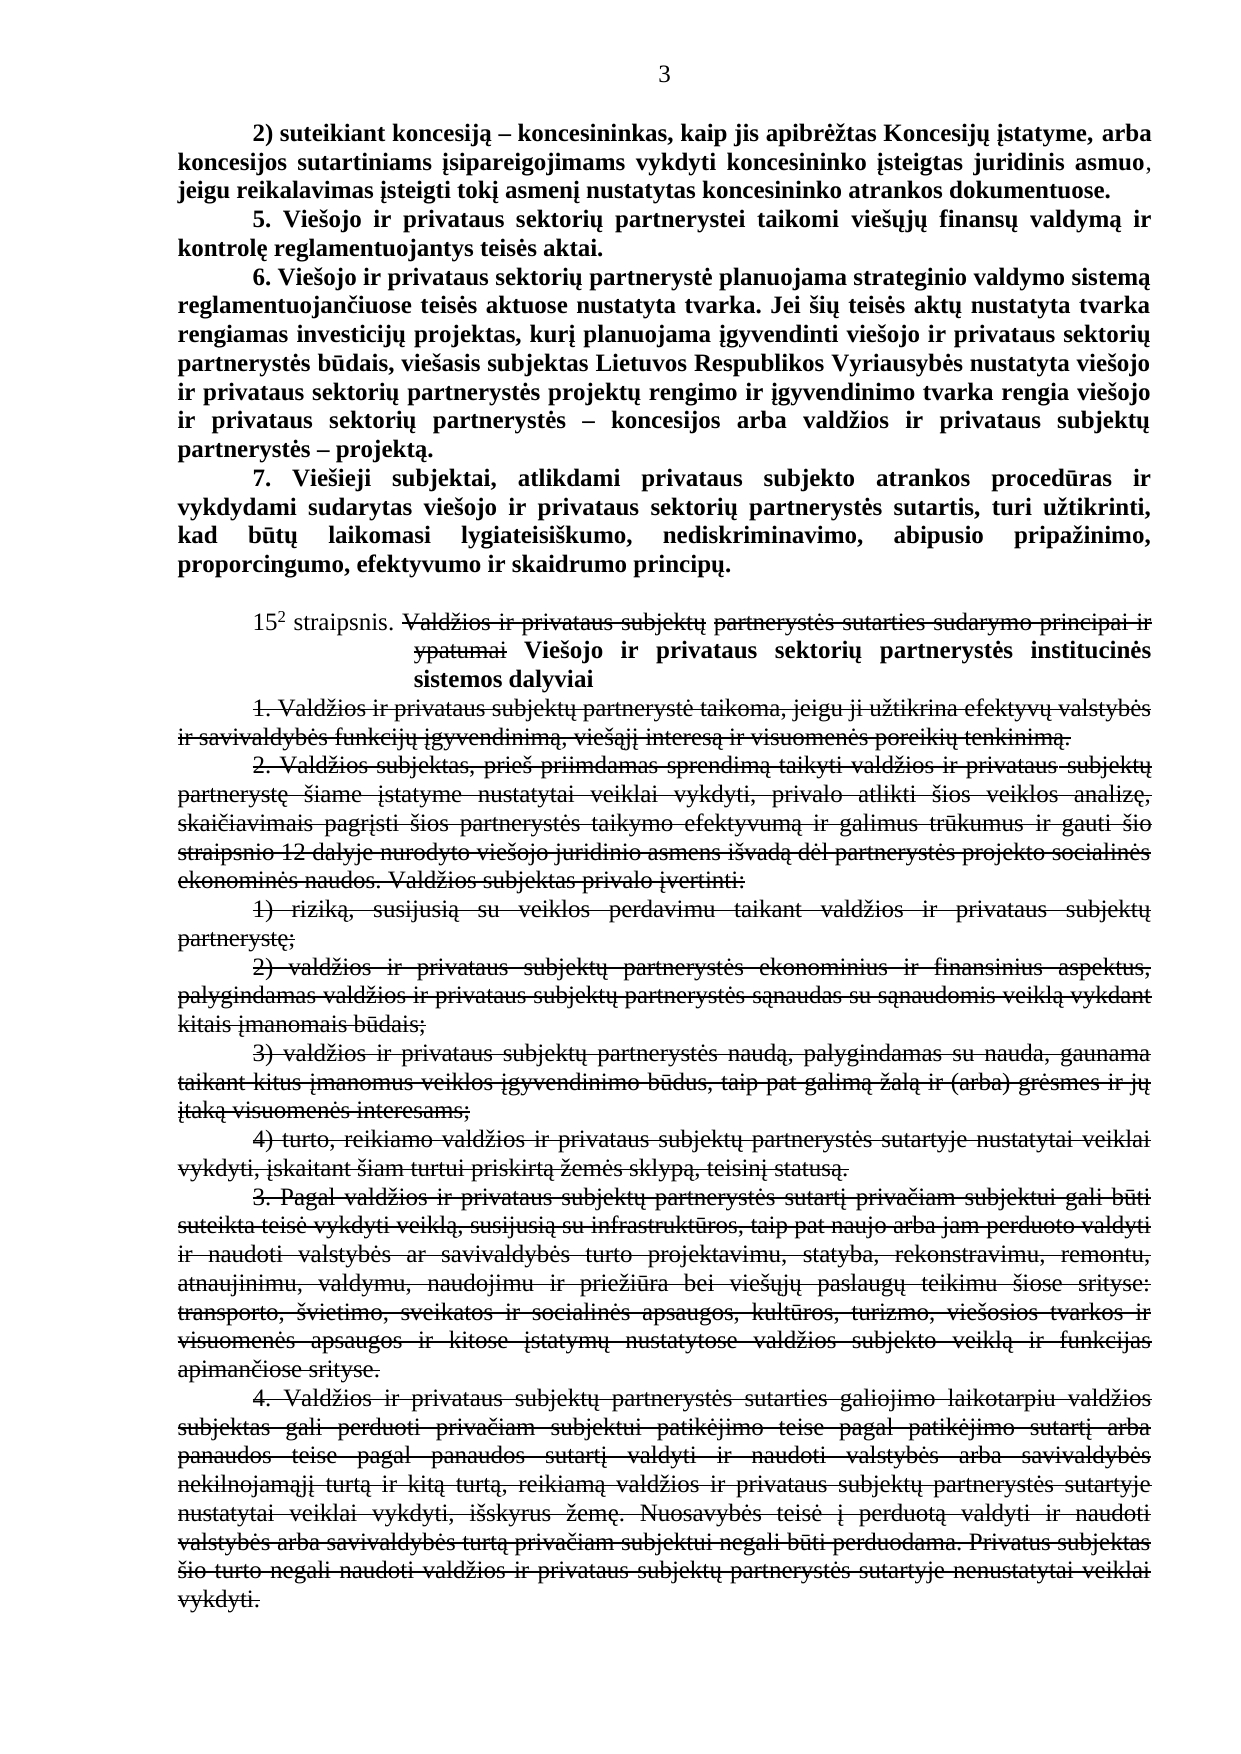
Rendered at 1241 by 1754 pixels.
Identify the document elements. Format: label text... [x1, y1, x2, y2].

text 2) valdžios ir privataus subjektų partnerystės ekonominius ir finansinius aspektus, palygindamas valdžios ir privataus subjektų partnerystės sąnaudas su sąnaudomis veiklą vykdant kitais įmanomais būdais; [177, 952, 1152, 996]
text 4. Valdžios ir privataus subjektų partnerystės sutarties galiojimo laikotarpiu valdžios subjektas gali perduoti privačiam subjektui patikėjimo teise pagal patikėjimo sutartį arba panaudos teise pagal panaudos sutartį valdyti ir naudoti valstybės arba savivaldybės nekilnojamąjį turtą ir kitą turtą, reikiamą valdžios ir privataus subjektų partnerystės sutartyje nustatytai veiklai vykdyti, išskyrus žemę. Nuosavybės teisė į perduotą valdyti ir naudoti valstybės arba savivaldybės turtą privačiam subjektui negali būti perduodama. Privatus subjektas šio turto negali naudoti valdžios ir privataus subjektų partnerystės sutartyje nenustatytai veiklai vykdyti. [177, 1486, 1152, 1613]
text 3. Pagal valdžios ir privataus subjektų partnerystės sutartį privačiam subjektui gali būti suteikta teisė vykdyti veiklą, susijusią su infrastruktūros, taip pat naujo arba jam perduoto valdyti ir naudoti valstybės ar savivaldybės turto projektavimu, statyba, rekonstravimu, remontu, atnaujinimu, valdymu, naudojimu ir priežiūra bei viešųjų paslaugų teikimu šiose srityse: transporto, švietimo, sveikatos ir socialinės apsaugos, kultūros, turizmo, viešosios tvarkos ir visuomenės apsaugos ir kitose įstatymų nustatytose valdžios subjekto veiklą ir funkcijas apimančiose srityse. [177, 1342, 1152, 1383]
text 2. Valdžios subjektas, prieš priimdamas sprendimą taikyti valdžios ir privataus subjektų partnerystę šiame įstatyme nustatytai veiklai vykdyti, privalo atlikti šios veiklos analizę, skaičiavimais pagrįsti šios partnerystės taikymo efektyvumą ir galimus trūkumus ir gauti šio straipsnio 12 dalyje nurodyto viešojo juridinio asmens išvadą dėl partnerystės projekto socialinės ekonominės naudos. Valdžios subjektas privalo įvertinti: [177, 825, 1152, 894]
text 4) turto, reikiamo valdžios ir privataus subjektų partnerystės sutartyje nustatytai veiklai vykdyti, įskaitant šiam turtui priskirtą žemės sklypą, teisinį statusą. [177, 1124, 1152, 1182]
text 1) riziką, susijusią su veiklos perdavimu taikant valdžios ir privataus subjektų partnerystę; [177, 894, 1152, 952]
text 152 straipsnis. Valdžios ir privataus subjektų partnerystės sutarties sudarymo principai ir ypatumai Viešojo ir privataus sektorių partnerystės institucinės sistemos dalyviai [252, 607, 1152, 693]
text 2. Valdžios subjektas, prieš priimdamas sprendimą taikyti valdžios ir privataus subjektų partnerystę šiame įstatyme nustatytai veiklai vykdyti, privalo atlikti šios veiklos analizę, skaičiavimais pagrįsti šios partnerystės taikymo efektyvumą ir galimus trūkumus ir gauti šio straipsnio 12 dalyje nurodyto viešojo juridinio asmens išvadą dėl partnerystės projekto socialinės ekonominės naudos. Valdžios subjektas privalo įvertinti: [177, 751, 1152, 795]
text 4. Valdžios ir privataus subjektų partnerystės sutarties galiojimo laikotarpiu valdžios subjektas gali perduoti privačiam subjektui patikėjimo teise pagal patikėjimo sutartį arba panaudos teise pagal panaudos sutartį valdyti ir naudoti valstybės arba savivaldybės nekilnojamąjį turtą ir kitą turtą, reikiamą valdžios ir privataus subjektų partnerystės sutartyje nustatytai veiklai vykdyti, išskyrus žemę. Nuosavybės teisė į perduotą valdyti ir naudoti valstybės arba savivaldybės turtą privačiam subjektui negali būti perduodama. Privatus subjektas šio turto negali naudoti valdžios ir privataus subjektų partnerystės sutartyje nenustatytai veiklai vykdyti. [177, 1383, 1152, 1485]
text 7. Viešieji subjektai, atlikdami privataus subjekto atrankos procedūras ir vykdydami sudarytas viešojo ir privataus sektorių partnerystės sutartis, turi užtikrinti, kad būtų laikomasi lygiateisiškumo, nediskriminavimo, abipusio pripažinimo, proporcingumo, efektyvumo ir skaidrumo principų. [177, 463, 1152, 578]
text 2. Valdžios subjektas, prieš priimdamas sprendimą taikyti valdžios ir privataus subjektų partnerystę šiame įstatyme nustatytai veiklai vykdyti, privalo atlikti šios veiklos analizę, skaičiavimais pagrįsti šios partnerystės taikymo efektyvumą ir galimus trūkumus ir gauti šio straipsnio 12 dalyje nurodyto viešojo juridinio asmens išvadą dėl partnerystės projekto socialinės ekonominės naudos. Valdžios subjektas privalo įvertinti: [177, 796, 1152, 824]
text 1. Valdžios ir privataus subjektų partnerystė taikoma, jeigu ji užtikrina efektyvų valstybės ir savivaldybės funkcijų įgyvendinimą, viešąjį interesą ir visuomenės poreikių tenkinimą. [177, 693, 1152, 751]
text 5. Viešojo ir privataus sektorių partnerystei taikomi viešųjų finansų valdymą ir kontrolę reglamentuojantys teisės aktai. [177, 204, 1152, 262]
text 3. Pagal valdžios ir privataus subjektų partnerystės sutartį privačiam subjektui gali būti suteikta teisė vykdyti veiklą, susijusią su infrastruktūros, taip pat naujo arba jam perduoto valdyti ir naudoti valstybės ar savivaldybės turto projektavimu, statyba, rekonstravimu, remontu, atnaujinimu, valdymu, naudojimu ir priežiūra bei viešųjų paslaugų teikimu šiose srityse: transporto, švietimo, sveikatos ir socialinės apsaugos, kultūros, turizmo, viešosios tvarkos ir visuomenės apsaugos ir kitose įstatymų nustatytose valdžios subjekto veiklą ir funkcijas apimančiose srityse. [177, 1182, 1152, 1341]
text 2) valdžios ir privataus subjektų partnerystės ekonominius ir finansinius aspektus, palygindamas valdžios ir privataus subjektų partnerystės sąnaudas su sąnaudomis veiklą vykdant kitais įmanomais būdais; [177, 997, 1152, 1038]
text 6. Viešojo ir privataus sektorių partnerystė planuojama strateginio valdymo sistemą reglamentuojančiuose teisės aktuose nustatyta tvarka. Jei šių teisės aktų nustatyta tvarka rengiamas investicijų projektas, kurį planuojama įgyvendinti viešojo ir privataus sektorių partnerystės būdais, viešasis subjektas Lietuvos Respublikos Vyriausybės nustatyta viešojo ir privataus sektorių partnerystės projektų rengimo ir įgyvendinimo tvarka rengia viešojo ir privataus sektorių partnerystės – koncesijos arba valdžios ir privataus subjektų partnerystės – projektą. [177, 262, 1152, 463]
text 3) valdžios ir privataus subjektų partnerystės naudą, palygindamas su nauda, gaunama taikant kitus įmanomus veiklos įgyvendinimo būdus, taip pat galimą žalą ir (arba) grėsmes ir jų įtaką visuomenės interesams; [177, 1038, 1152, 1124]
text 2) suteikiant koncesiją – koncesininkas, kaip jis apibrėžtas Koncesijų įstatyme, arba koncesijos sutartiniams įsipareigojimams vykdyti koncesininko įsteigtas juridinis asmuo, jeigu reikalavimas įsteigti tokį asmenį nustatytas koncesininko atrankos dokumentuose. [177, 118, 1152, 204]
